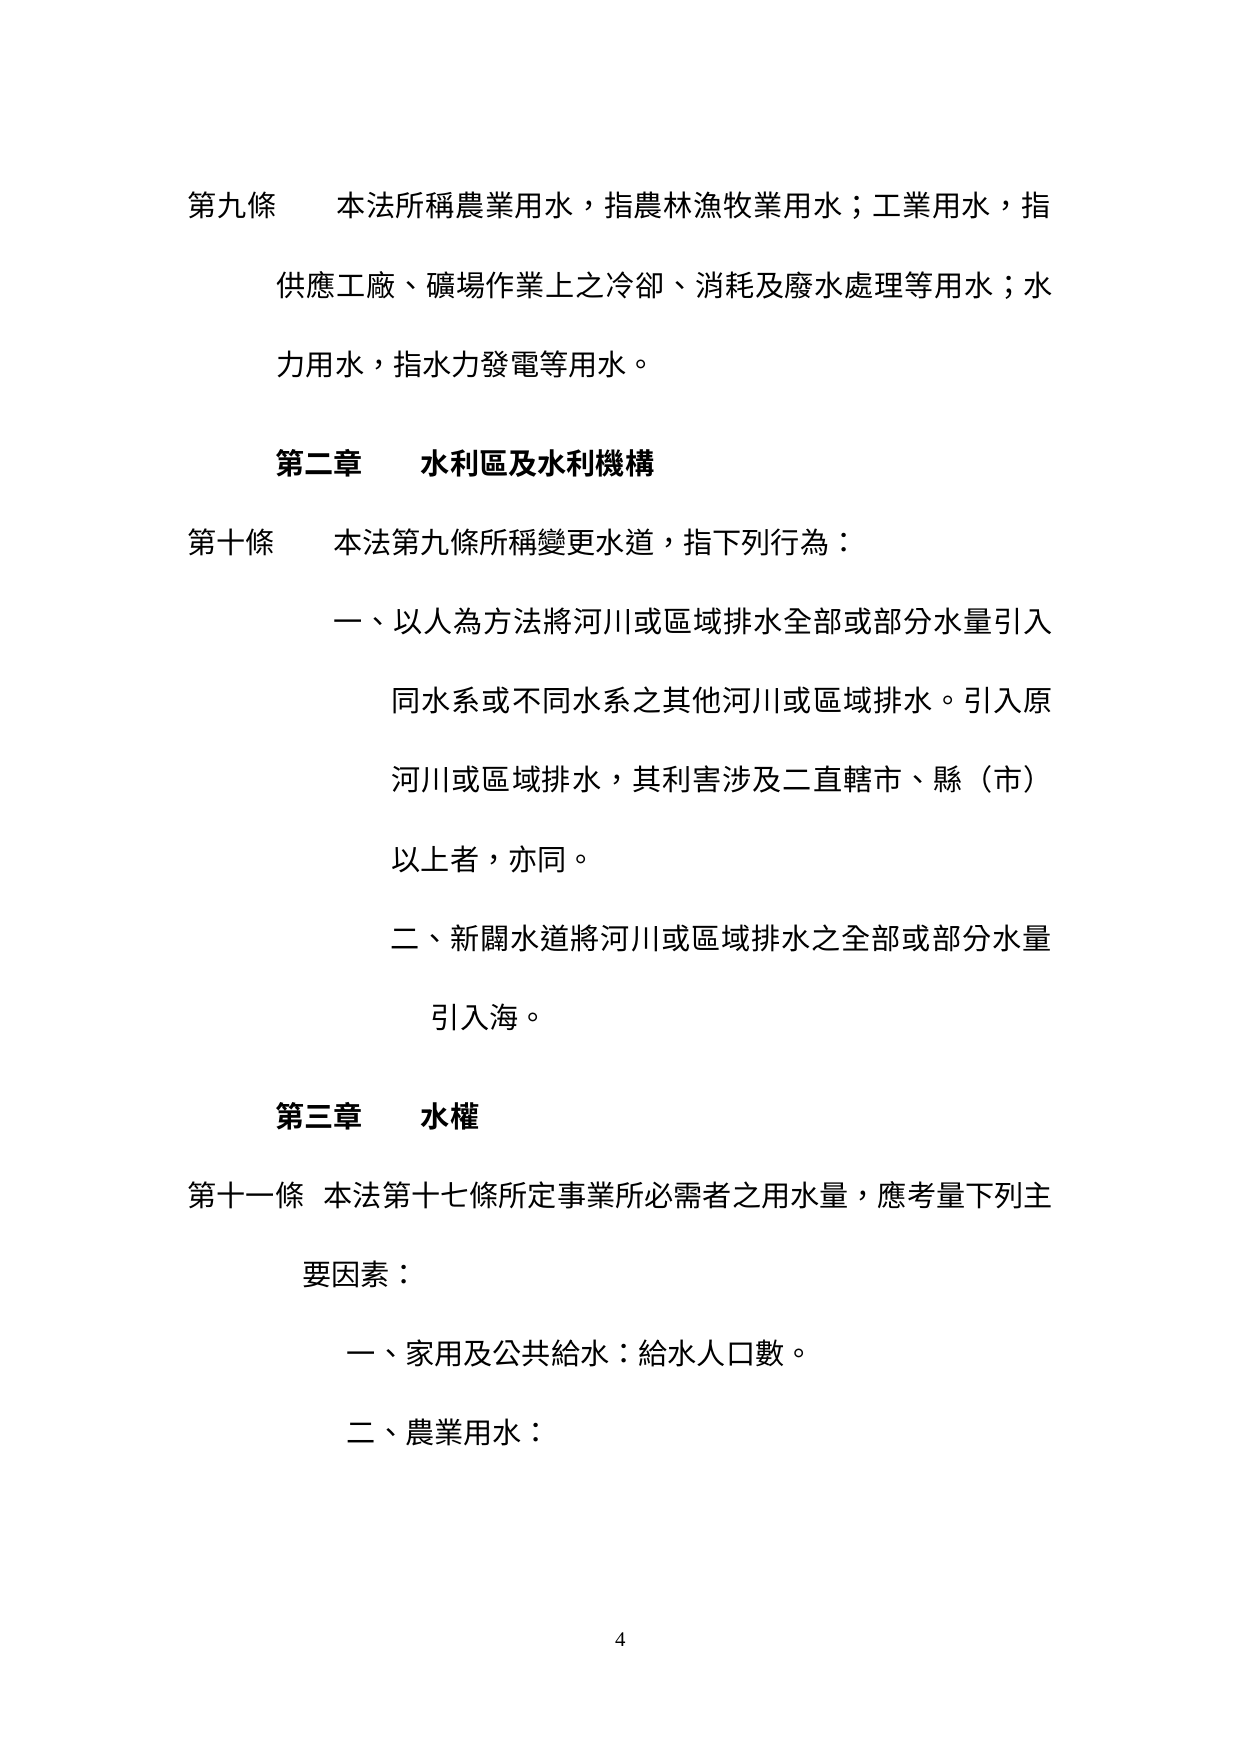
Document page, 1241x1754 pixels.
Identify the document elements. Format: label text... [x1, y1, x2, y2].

text 第二章 水利區及水利機構 [275, 422, 1053, 501]
text 第十條 本法第九條所稱變更水道，指下列行為： [187, 501, 1053, 580]
text 第九條 本法所稱農業用水，指農林漁牧業用水；工業用水，指供應工廠、礦場作業上之冷卻、消耗及廢水處理等用水；水力用水，指水力發電等用水。 [187, 164, 1053, 402]
text 二、新闢水道將河川或區域排水之全部或部分水量引入海。 [390, 897, 1053, 1055]
text 一、以人為方法將河川或區域排水全部或部分水量引入同水系或不同水系之其他河川或區域排水。引入原河川或區域排水，其利害涉及二直轄市、縣（市）以上者，亦同。 [333, 580, 1053, 897]
text 二、農業用水： [347, 1392, 1053, 1471]
text 第三章 水權 [275, 1075, 1053, 1154]
text 一、家用及公共給水：給水人口數。 [347, 1312, 1053, 1392]
text 第十一條 本法第十七條所定事業所必需者之用水量，應考量下列主要因素： [187, 1154, 1053, 1312]
